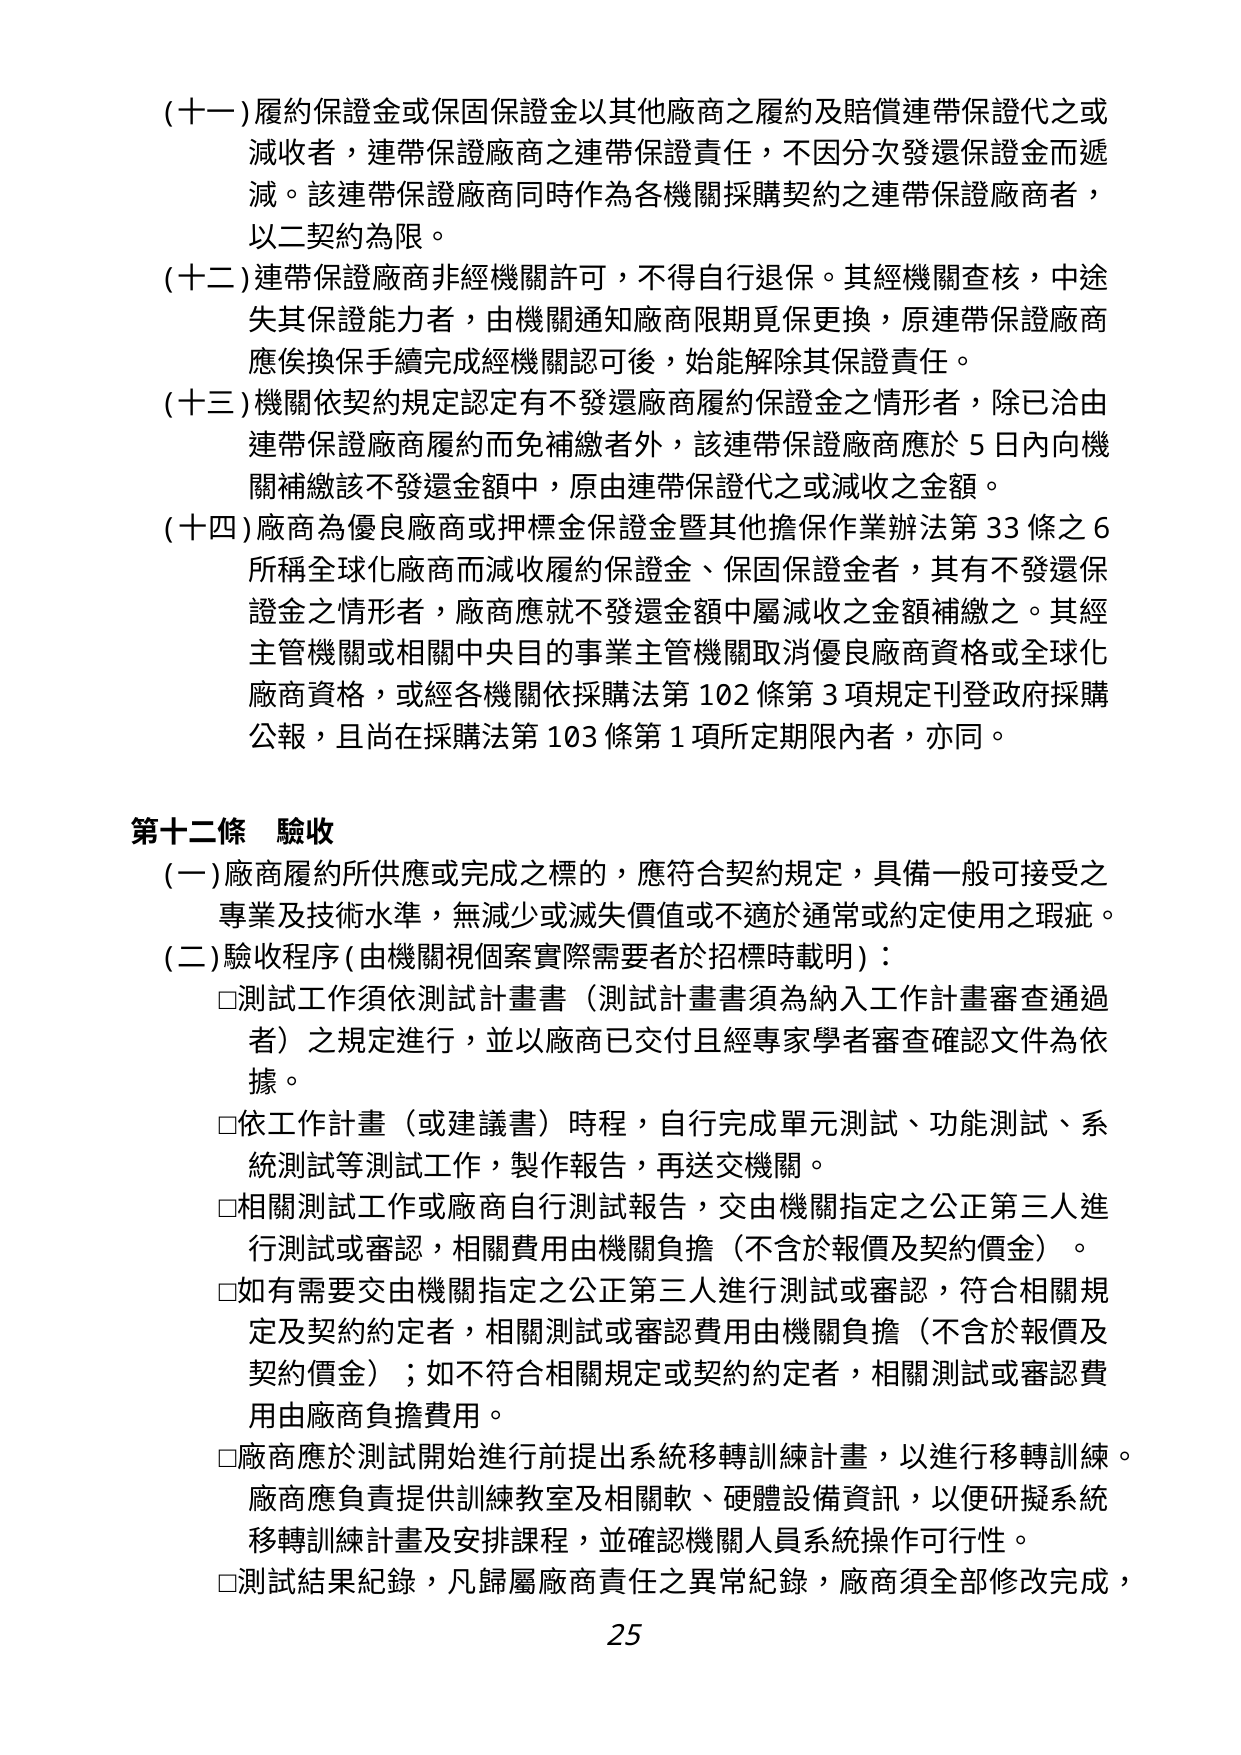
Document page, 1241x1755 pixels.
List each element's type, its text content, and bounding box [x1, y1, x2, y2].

text □相關測試工作或廠商自行測試報告，交由機關指定之公正第三人進行測試或審認，相關費用由機關負擔（不含於報價及契約價金）。 [218, 1184, 1110, 1268]
text (二)驗收程序(由機關視個案實際需要者於招標時載明)： [159, 934, 1110, 976]
text (十二)連帶保證廠商非經機關許可，不得自行退保。其經機關查核，中途失其保證能力者，由機關通知廠商限期覓保更換，原連帶保證廠商應俟換保手續完成經機關認可後，始能解除其保證責任。 [159, 255, 1110, 380]
text □依工作計畫（或建議書）時程，自行完成單元測試、功能測試、系統測試等測試工作，製作報告，再送交機關。 [218, 1101, 1110, 1184]
text 第十二條 驗收 [130, 809, 1110, 851]
text (十四)廠商為優良廠商或押標金保證金暨其他擔保作業辦法第33條之6所稱全球化廠商而減收履約保證金、保固保證金者，其有不發還保證金之情形者，廠商應就不發還金額中屬減收之金額補繳之。其經主管機關或相關中央目的事業主管機關取消優良廠商資格或全球化廠商資格，或經各機關依採購法第102條第3項規定刊登政府採購公報，且尚在採購法第103條第1項所定期限內者，亦同。 [159, 505, 1110, 755]
text □測試工作須依測試計畫書（測試計畫書須為納入工作計畫審查通過者）之規定進行，並以廠商已交付且經專家學者審查確認文件為依據。 [218, 976, 1110, 1101]
text □如有需要交由機關指定之公正第三人進行測試或審認，符合相關規定及契約約定者，相關測試或審認費用由機關負擔（不含於報價及契約價金）；如不符合相關規定或契約約定者，相關測試或審認費用由廠商負擔費用。 [218, 1268, 1110, 1434]
text (一)廠商履約所供應或完成之標的，應符合契約規定，具備一般可接受之專業及技術水準，無減少或滅失價值或不適於通常或約定使用之瑕疵。 [159, 851, 1110, 934]
text □廠商應於測試開始進行前提出系統移轉訓練計畫，以進行移轉訓練。廠商應負責提供訓練教室及相關軟、硬體設備資訊，以便研擬系統移轉訓練計畫及安排課程，並確認機關人員系統操作可行性。 [218, 1434, 1110, 1559]
text □測試結果紀錄，凡歸屬廠商責任之異常紀錄，廠商須全部修改完成，始得同意驗收。 [218, 1559, 1110, 1601]
text (十一)履約保證金或保固保證金以其他廠商之履約及賠償連帶保證代之或減收者，連帶保證廠商之連帶保證責任，不因分次發還保證金而遞減。該連帶保證廠商同時作為各機關採購契約之連帶保證廠商者，以二契約為限。 [159, 89, 1110, 255]
text (十三)機關依契約規定認定有不發還廠商履約保證金之情形者，除已洽由連帶保證廠商履約而免補繳者外，該連帶保證廠商應於5日內向機關補繳該不發還金額中，原由連帶保證代之或減收之金額。 [159, 380, 1110, 505]
